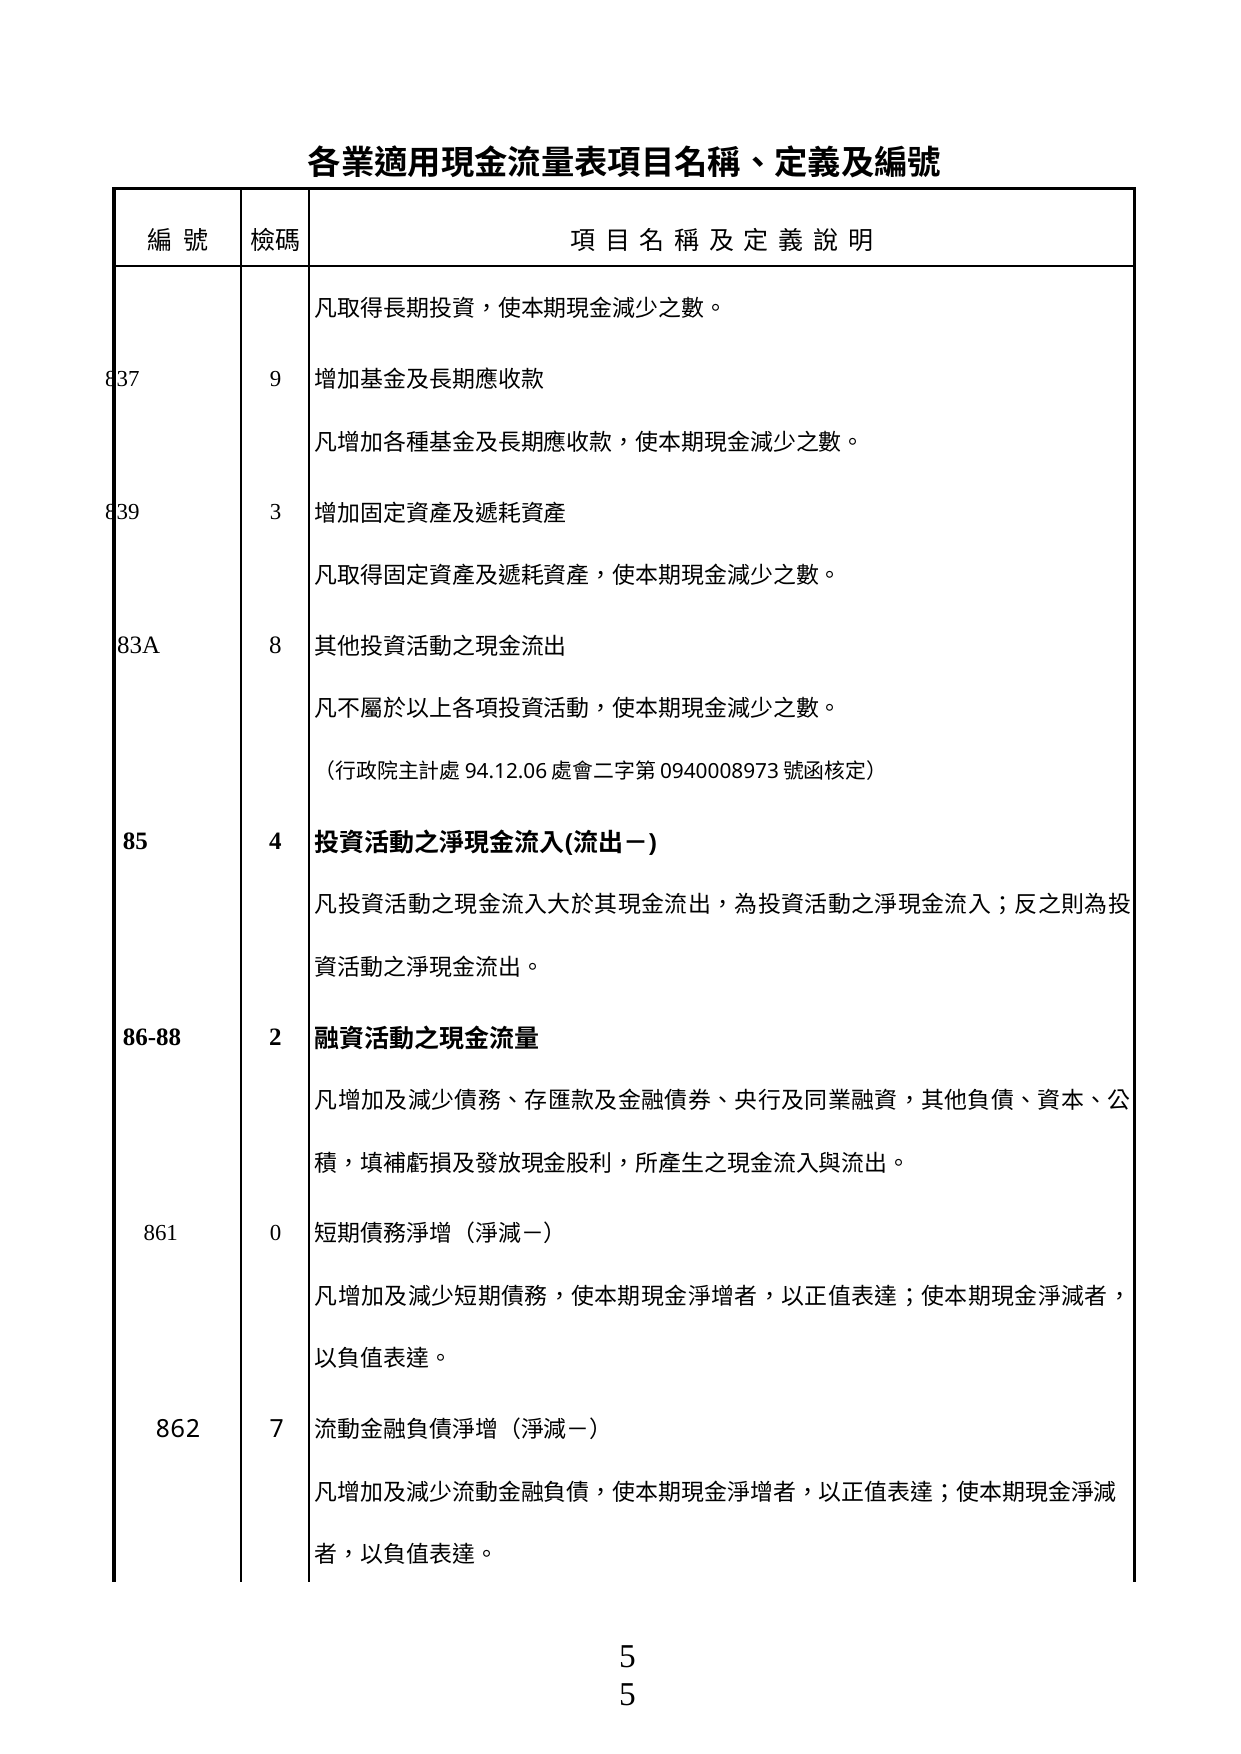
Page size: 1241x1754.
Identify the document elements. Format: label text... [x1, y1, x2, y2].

table_cell [106, 995, 112, 1190]
table_cell 3 [242, 470, 308, 603]
table_cell 流動金融負債淨增（淨減－） 凡增加及減少流動金融負債，使本期現金淨增者，以正值表達；使本期現金淨減者，以負值表達。 [310, 1386, 1133, 1582]
table_cell 83A [116, 603, 240, 799]
table_cell [106, 1386, 112, 1582]
table_cell 835 [116, 267, 240, 336]
table_cell [106, 376, 112, 469]
table_cell 7 [242, 1386, 308, 1582]
table_cell [106, 187, 112, 265]
table_cell [106, 470, 112, 506]
table_cell 839 [116, 470, 240, 603]
table_cell [106, 265, 112, 336]
table_cell [106, 1190, 112, 1386]
table_cell 投資活動之淨現金流入(流出－) 凡投資活動之現金流入大於其現金流出，為投資活動之淨現金流入；反之則為投資活動之淨現金流出。 [310, 799, 1133, 994]
table_cell 4 [242, 799, 308, 994]
table_cell [242, 267, 308, 336]
table_cell 凡取得長期投資，使本期現金減少之數。 [310, 267, 1133, 336]
table_cell 短期債務淨增（淨減－） 凡增加及減少短期債務，使本期現金淨增者，以正值表達；使本期現金淨減者，以負值表達。 [310, 1190, 1133, 1386]
table_cell [106, 509, 112, 603]
table_cell 增加固定資產及遞耗資產 凡取得固定資產及遞耗資產，使本期現金減少之數。 [310, 470, 1133, 603]
table_cell 0 [242, 1190, 308, 1386]
table_cell 862 [116, 1386, 240, 1582]
table_cell 85 [116, 799, 240, 994]
table_cell [106, 799, 112, 994]
table_cell 86-88 [116, 995, 240, 1190]
table_cell [106, 603, 112, 799]
table_cell 861 [116, 1190, 240, 1386]
table_cell 融資活動之現金流量 凡增加及減少債務、存匯款及金融債券、央行及同業融資，其他負債、資本、公積，填補虧損及發放現金股利，所產生之現金流入與流出。 [310, 995, 1133, 1190]
table_cell 8 [242, 603, 308, 799]
table_header [106, 112, 114, 187]
table_cell 2 [242, 995, 308, 1190]
table_cell [106, 336, 112, 373]
table_cell 9 [242, 336, 308, 469]
table_cell 編 號 [116, 190, 240, 265]
table_cell 837 [116, 336, 240, 469]
table_cell 項 目 名 稱 及 定 義 說 明 [310, 190, 1133, 265]
table_cell 其他投資活動之現金流出 凡不屬於以上各項投資活動，使本期現金減少之數。 （行政院主計處94.12.06處會二字第0940008973號函核定） [310, 603, 1133, 799]
table_cell 增加基金及長期應收款 凡增加各種基金及長期應收款，使本期現金減少之數。 [310, 336, 1133, 469]
table_header 各業適用現金流量表項目名稱、定義及編號 [114, 112, 1134, 187]
table_cell 檢碼 [242, 190, 308, 265]
